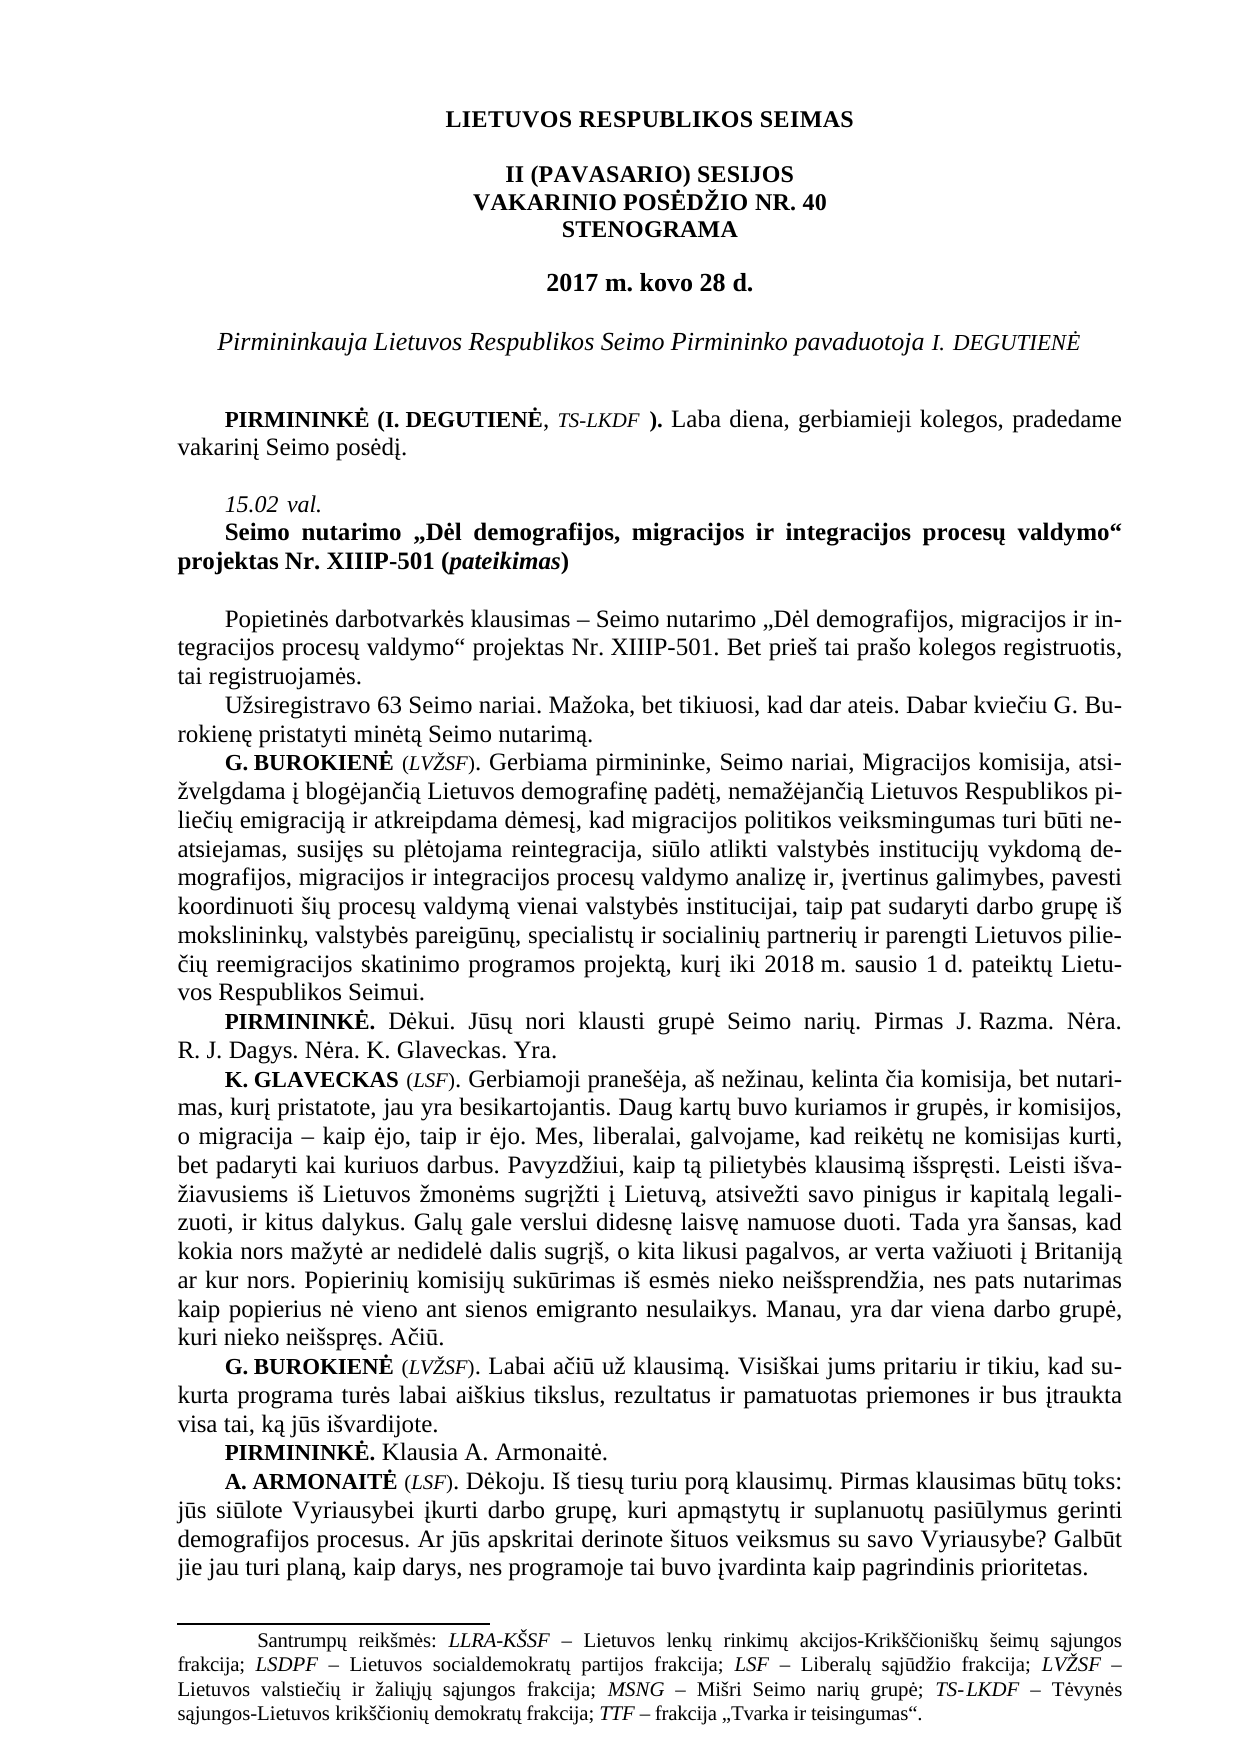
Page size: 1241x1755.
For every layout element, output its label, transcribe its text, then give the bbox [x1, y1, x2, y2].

text G. BUROKIENĖ (LVŽSF). La­bai ačiū už klau­si­mą. Vi­siš­kai jums pri­ta­riu ir ti­kiu, kad su­kur­ta pro­gra­ma tu­rės la­bai aiš­kius tiks­lus, re­zul­ta­tus ir pa­ma­tuo­tas prie­mo­nes ir bus įtrauk­ta vi­sa tai, ką jūs iš­var­di­jo­te. [177, 1351, 1122, 1437]
text Santrumpų reikšmės: LLRA-KŠSF – Lietuvos lenkų rinkimų akcijos-Krikščioniškų šeimų sąjungos frakcija; LSDPF – Lietuvos social­demokratų partijos frakcija; LSF – Liberalų sąjūdžio frakcija; LVŽSF – Lietuvos valstiečių ir žaliųjų sąjungos frakcija; MSNG – Mišri Seimo narių grupė; TS‑LKDF – Tėvynės sąjungos-Lietuvos krikščionių demokratų frakcija; TTF – frakcija „Tvarka ir teisingumas“. [177, 1624, 1122, 1724]
text 2017 m. kovo 28 d. [177, 267, 1122, 297]
text PIRMININKĖ. Klau­sia A. Ar­mo­nai­tė. [177, 1437, 1122, 1466]
title STENOGRAMA [177, 215, 1122, 243]
text G. BUROKIENĖ (LVŽSF). Ger­bia­ma pir­mi­nin­ke, Sei­mo na­riai, Mig­ra­ci­jos ko­mi­si­ja, at­si­žvelg­da­ma į blo­gė­jan­čią Lie­tu­vos de­mo­gra­finę pa­dė­tį, ne­ma­žė­jan­čią Lie­tu­vos Res­pub­li­kos pi­lie­čių emig­ra­ci­ją ir at­kreip­da­ma dė­me­sį, kad mig­ra­ci­jos po­li­ti­kos veiks­min­gu­mas tu­ri bū­ti ne­at­sie­ja­mas, su­si­jęs su plė­to­ja­ma rein­teg­ra­ci­ja, siū­lo at­lik­ti vals­ty­bės ins­ti­tu­ci­jų vyk­do­mą de­mo­gra­fijos, mig­ra­ci­jos ir in­teg­ra­ci­jos pro­ce­sų val­dy­mo ana­li­zę ir, įver­ti­nus ga­li­my­bes, pa­ves­ti ko­or­di­nuo­ti šių pro­ce­sų val­dy­mą vie­nai vals­ty­bės ins­ti­tu­ci­jai, taip pat su­da­ry­ti dar­bo gru­pę iš moks­li­nin­kų, vals­ty­bės pa­rei­gū­nų, spe­cia­lis­tų ir so­cia­li­nių part­ne­rių ir pa­reng­ti Lie­tu­vos pi­lie­čių reemig­ra­ci­jos ska­ti­ni­mo pro­gra­mos pro­jek­tą, ku­rį iki 2018 m. sau­sio 1 d. pa­teik­tų Lie­tu­vos Res­pub­li­kos Sei­mui. [177, 747, 1122, 1006]
text Už­si­re­gist­ra­vo 63 Sei­mo na­riai. Ma­žo­ka, bet ti­kiuo­si, kad dar at­eis. Da­bar kvie­čiu G. Bu­ro­kie­nę pri­sta­ty­ti mi­nė­tą Sei­mo nu­ta­ri­mą. [177, 690, 1122, 747]
text A. ARMONAITĖ (LSF). Dė­ko­ju. Iš tie­sų tu­riu po­rą klau­si­mų. Pir­mas klau­si­mas bū­tų toks: jūs siū­lo­te Vy­riau­sy­bei įkur­ti dar­bo gru­pę, ku­ri ap­mąs­ty­tų ir su­pla­nuo­tų pa­siū­ly­mus ge­rin­ti de­mo­gra­fijos pro­ce­sus. Ar jūs ap­skri­tai de­ri­no­te ši­tuos veiks­mus su sa­vo Vy­riau­sy­be? Gal­būt jie jau tu­ri pla­ną, kaip da­rys, nes pro­gra­mo­je tai bu­vo įvar­din­ta kaip pa­grin­di­nis pri­ori­te­tas. [177, 1466, 1122, 1581]
title II (PAVASARIO) SESIJOS [177, 160, 1122, 187]
text K. GLAVECKAS (LSF). Ger­bia­mo­ji pra­ne­šė­ja, aš ne­ži­nau, ke­lin­ta čia ko­mi­si­ja, bet nu­ta­ri­mas, ku­rį pri­sta­to­te, jau yra be­si­kar­to­jan­tis. Daug kar­tų bu­vo ku­ria­mos ir gru­pės, ir ko­mi­si­jos, o mig­ra­ci­ja – kaip ėjo, taip ir ėjo. Mes, li­be­ra­lai, gal­vo­ja­me, kad rei­kė­tų ne ko­mi­si­jas kur­ti, bet pa­da­ry­ti kai ku­riuos dar­bus. Pa­vyz­džiui, kaip tą pi­lie­ty­bės klau­si­mą iš­spręs­ti. Leis­ti iš­va­žia­vu­siems iš Lie­tu­vos žmo­nėms su­grįž­ti į Lie­tu­vą, at­si­vež­ti sa­vo pi­ni­gus ir ka­pi­ta­lą le­ga­li­zuo­ti, ir ki­tus da­ly­kus. Ga­lų ga­le ver­slui di­des­nę lais­vę na­muo­se duo­ti. Ta­da yra šan­sas, kad ko­kia nors ma­žy­tė ar ne­di­de­lė da­lis su­grįš, o ki­ta li­ku­si pa­gal­vos, ar ver­ta va­žiuo­ti į Bri­ta­ni­ją ar kur nors. Po­pie­ri­nių ko­mi­si­jų su­kū­ri­mas iš es­mės nie­ko ne­iš­spren­džia, nes pats nu­ta­ri­mas kaip po­pie­rius nė vie­no ant sie­nos emig­ran­to ne­su­lai­kys. Ma­nau, yra dar vie­na dar­bo gru­pė, ku­ri nie­ko ne­iš­spręs. Ačiū. [177, 1064, 1122, 1351]
text 15.02 val. [224, 490, 1122, 517]
text PIRMININKĖ (I. DEGUTIENĖ, TS-LKDF). La­ba die­na, ger­bia­mie­ji ko­le­gos, pra­de­da­me va­ka­ri­nį Sei­mo po­sė­dį. [177, 404, 1122, 461]
text Pirmininkauja Lietuvos Respublikos Seimo Pirmininko pavaduotoja I. DEGUTIENĖ [177, 326, 1122, 356]
text Po­pie­ti­nės dar­bo­tvarkės klau­si­mas – Sei­mo nu­ta­ri­mo „Dėl de­mo­gra­fijos, mig­ra­ci­jos ir in­teg­ra­ci­jos pro­ce­sų val­dy­mo“ pro­jek­tas Nr. XIIIP-501. Bet prieš tai pra­šo ko­le­gos re­gist­ruo­tis, tai re­gist­ruo­ja­mės. [177, 604, 1122, 690]
title VAKARINIO posėdžio NR. 40 [177, 187, 1122, 215]
text Sei­mo nu­ta­ri­mo „Dėl de­mo­gra­fijos, mig­ra­ci­jos ir in­teg­ra­ci­jos pro­ce­sų val­dy­mo“ pro­jek­tas Nr. XIIIP-501 (pa­tei­ki­mas) [177, 517, 1122, 575]
text PIRMININKĖ. Dė­kui. Jū­sų no­ri klaus­ti gru­pė Sei­mo na­rių. Pir­mas J. Raz­ma. Nė­ra. R. J. Da­gys. Nė­ra. K. Gla­vec­kas. Yra. [177, 1006, 1122, 1064]
title LIETUVOS RESPUBLIKOS SEIMAS [177, 105, 1122, 132]
